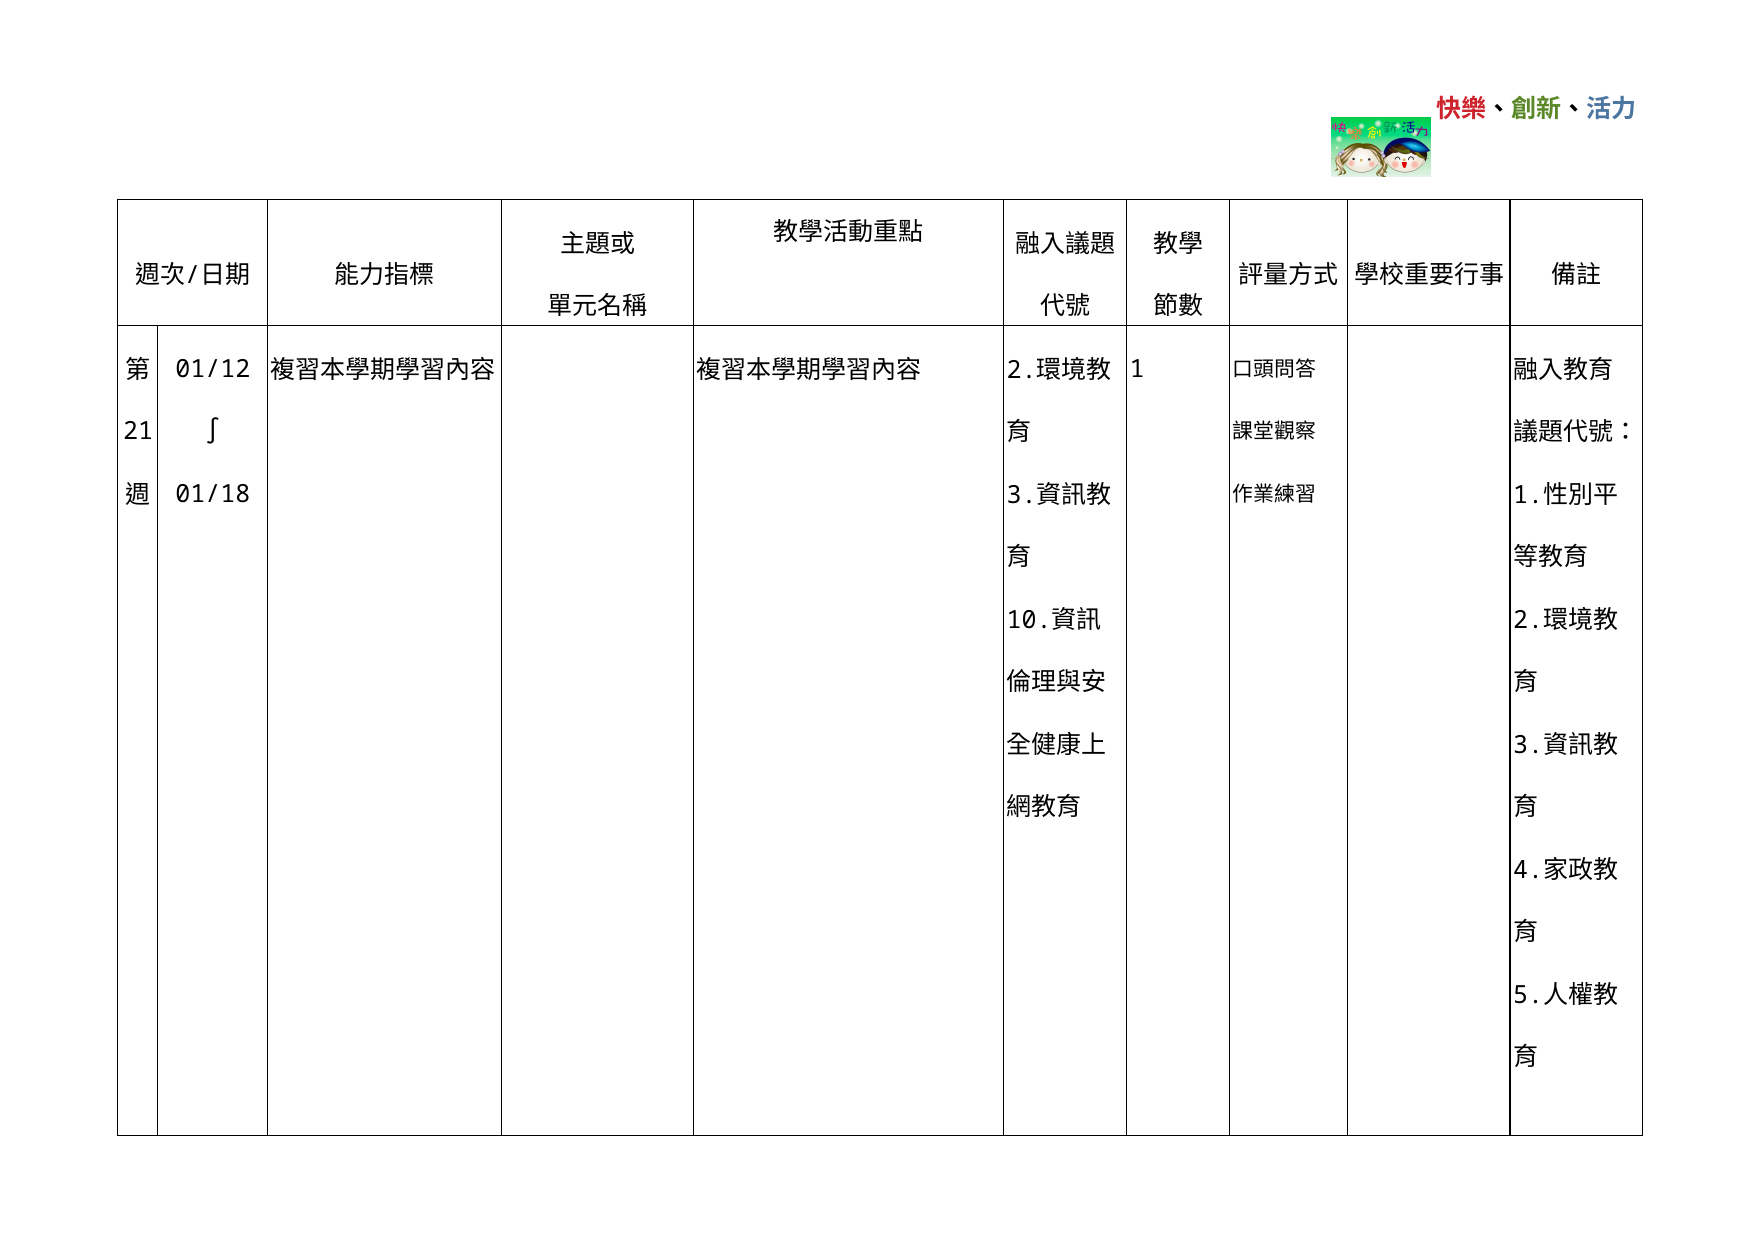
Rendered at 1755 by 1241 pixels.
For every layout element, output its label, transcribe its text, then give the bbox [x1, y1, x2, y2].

table_header 能力指標 [268, 200, 501, 324]
table_header 教學 節數 [1127, 200, 1229, 324]
table_header 備註 [1511, 200, 1642, 324]
table_cell 融入教育 議題代號： 1.性別平等教育 2.環境教育 3.資訊教育 4.家政教育 5.人權教育 [1511, 326, 1642, 1135]
table_header 學校重要行事 [1348, 200, 1509, 324]
table_cell 第 21 週 [118, 326, 157, 1135]
table_header 教學活動重點 [694, 200, 1003, 324]
table_cell 口頭問答 課堂觀察 作業練習 [1230, 326, 1347, 1135]
table_cell 2.環境教育 3.資訊教育 10.資訊倫理與安全健康上網教育 [1004, 326, 1126, 1135]
table_header 融入議題 代號 [1004, 200, 1126, 324]
table_cell 複習本學期學習內容 [694, 326, 1003, 1135]
table_cell [1348, 326, 1509, 1135]
table_cell 1 [1127, 326, 1229, 1135]
table_header 週次/日期 [118, 200, 267, 324]
table_cell [502, 326, 693, 1135]
table_header 主題或 單元名稱 [502, 200, 693, 324]
table_header 評量方式 [1230, 200, 1347, 324]
table_cell 複習本學期學習內容 [268, 326, 501, 1135]
table_cell 01/12 ∫ 01/18 [158, 326, 267, 1135]
